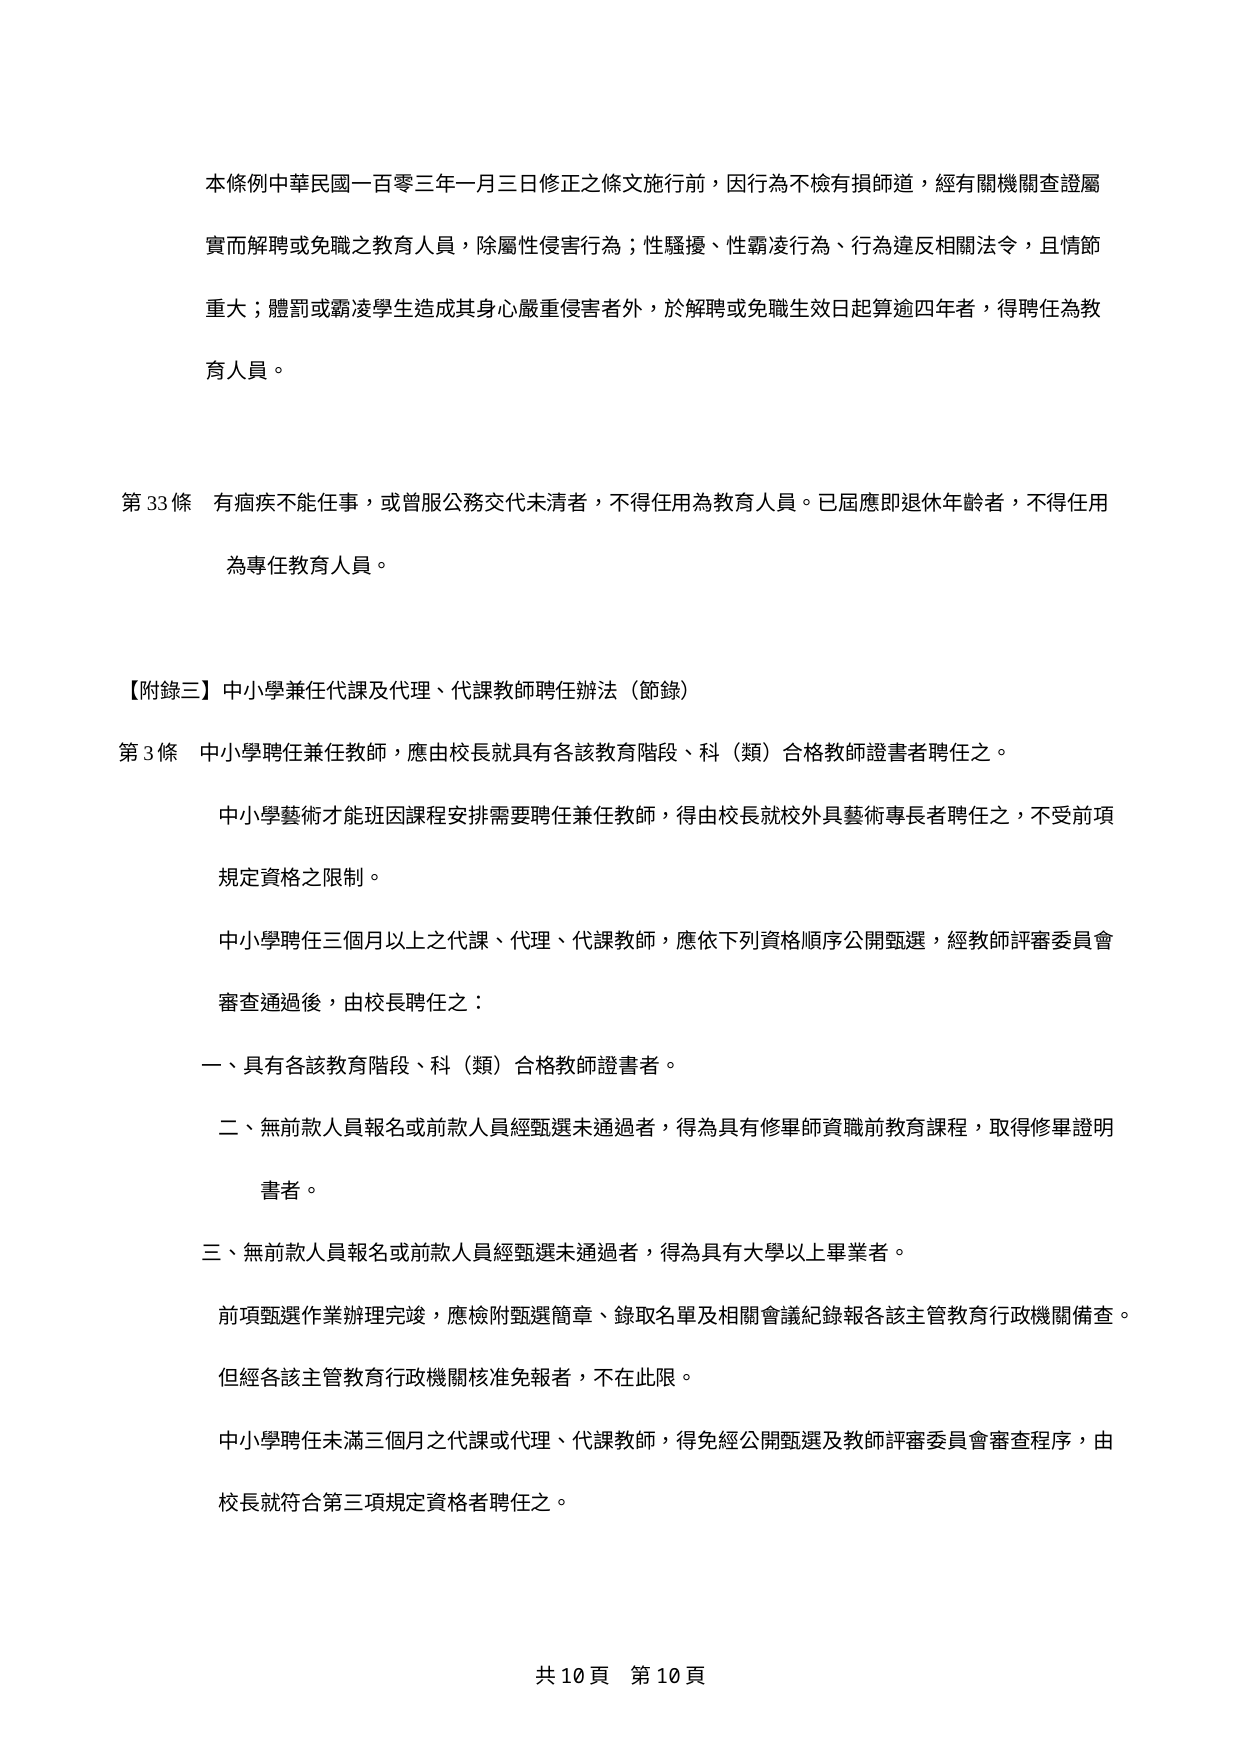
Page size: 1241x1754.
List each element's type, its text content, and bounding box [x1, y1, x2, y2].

text 前項甄選作業辦理完竣，應檢附甄選簡章、錄取名單及相關會議紀錄報各該主管教育行政機關備查。但經各該主管教育行政機關核准免報者，不在此限。 [218, 1272, 1122, 1397]
text 三、無前款人員報名或前款人員經甄選未通過者，得為具有大學以上畢業者。 [118, 1210, 1122, 1272]
text 中小學藝術才能班因課程安排需要聘任兼任教師，得由校長就校外具藝術專長者聘任之，不受前項規定資格之限制。 [218, 772, 1122, 897]
text 二、無前款人員報名或前款人員經甄選未通過者，得為具有修畢師資職前教育課程，取得修畢證明書者。 [218, 1085, 1122, 1210]
text 【附錄三】中小學兼任代課及代理、代課教師聘任辦法（節錄） [118, 647, 1122, 710]
text 一、具有各該教育階段、科（類）合格教師證書者。 [118, 1022, 1122, 1085]
text 第3條 中小學聘任兼任教師，應由校長就具有各該教育階段、科（類）合格教師證書者聘任之。 [118, 710, 1122, 772]
text 本條例中華民國一百零三年一月三日修正之條文施行前，因行為不檢有損師道，經有關機關查證屬實而解聘或免職之教育人員，除屬性侵害行為；性騷擾、性霸凌行為、行為違反相關法令，且情節重大；體罰或霸凌學生造成其身心嚴重侵害者外，於解聘或免職生效日起算逾四年者，得聘任為教育人員。 [206, 141, 1122, 391]
text 中小學聘任三個月以上之代課、代理、代課教師，應依下列資格順序公開甄選，經教師評審委員會審查通過後，由校長聘任之： [218, 897, 1122, 1022]
text 第33條 有痼疾不能任事，或曾服公務交代未清者，不得任用為教育人員。已屆應即退休年齡者，不得任用為專任教育人員。 [122, 460, 1122, 585]
text 中小學聘任未滿三個月之代課或代理、代課教師，得免經公開甄選及教師評審委員會審查程序，由校長就符合第三項規定資格者聘任之。 [218, 1397, 1122, 1522]
